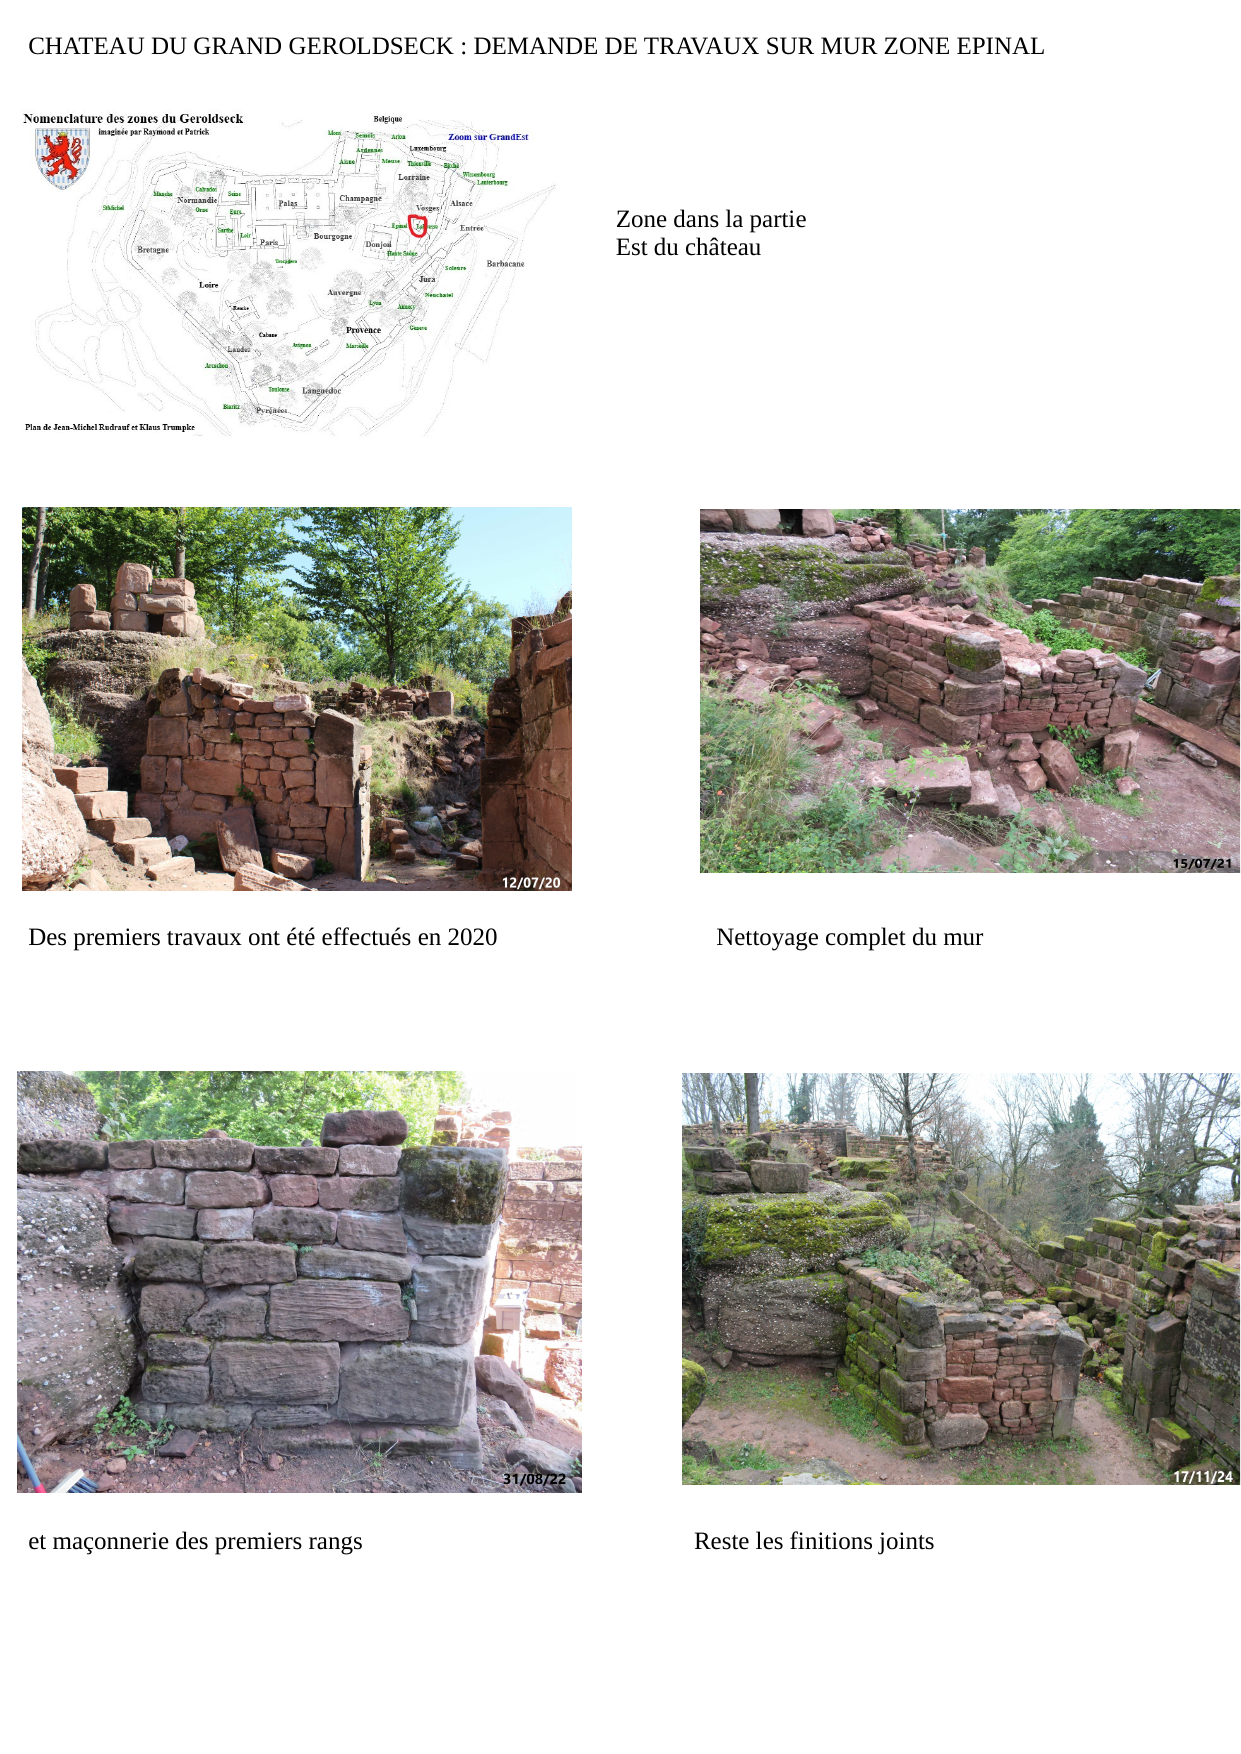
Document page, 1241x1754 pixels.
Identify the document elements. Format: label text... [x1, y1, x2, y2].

picture [17, 1071, 582, 1493]
text et maçonnerie des premiers rangs Reste les finitions joints [28, 1526, 1208, 1555]
text CHATEAU DU GRAND GEROLDSECK : DEMANDE DE TRAVAUX SUR MUR ZONE EPINAL [28, 31, 1208, 60]
picture [20, 109, 583, 438]
text Est du château [583, 232, 1208, 261]
text Zone dans la partie [583, 204, 1208, 232]
picture [700, 509, 1241, 873]
picture [22, 507, 572, 891]
text Des premiers travaux ont été effectués en 2020 Nettoyage complet du mur [28, 922, 1208, 951]
picture [682, 1073, 1241, 1485]
